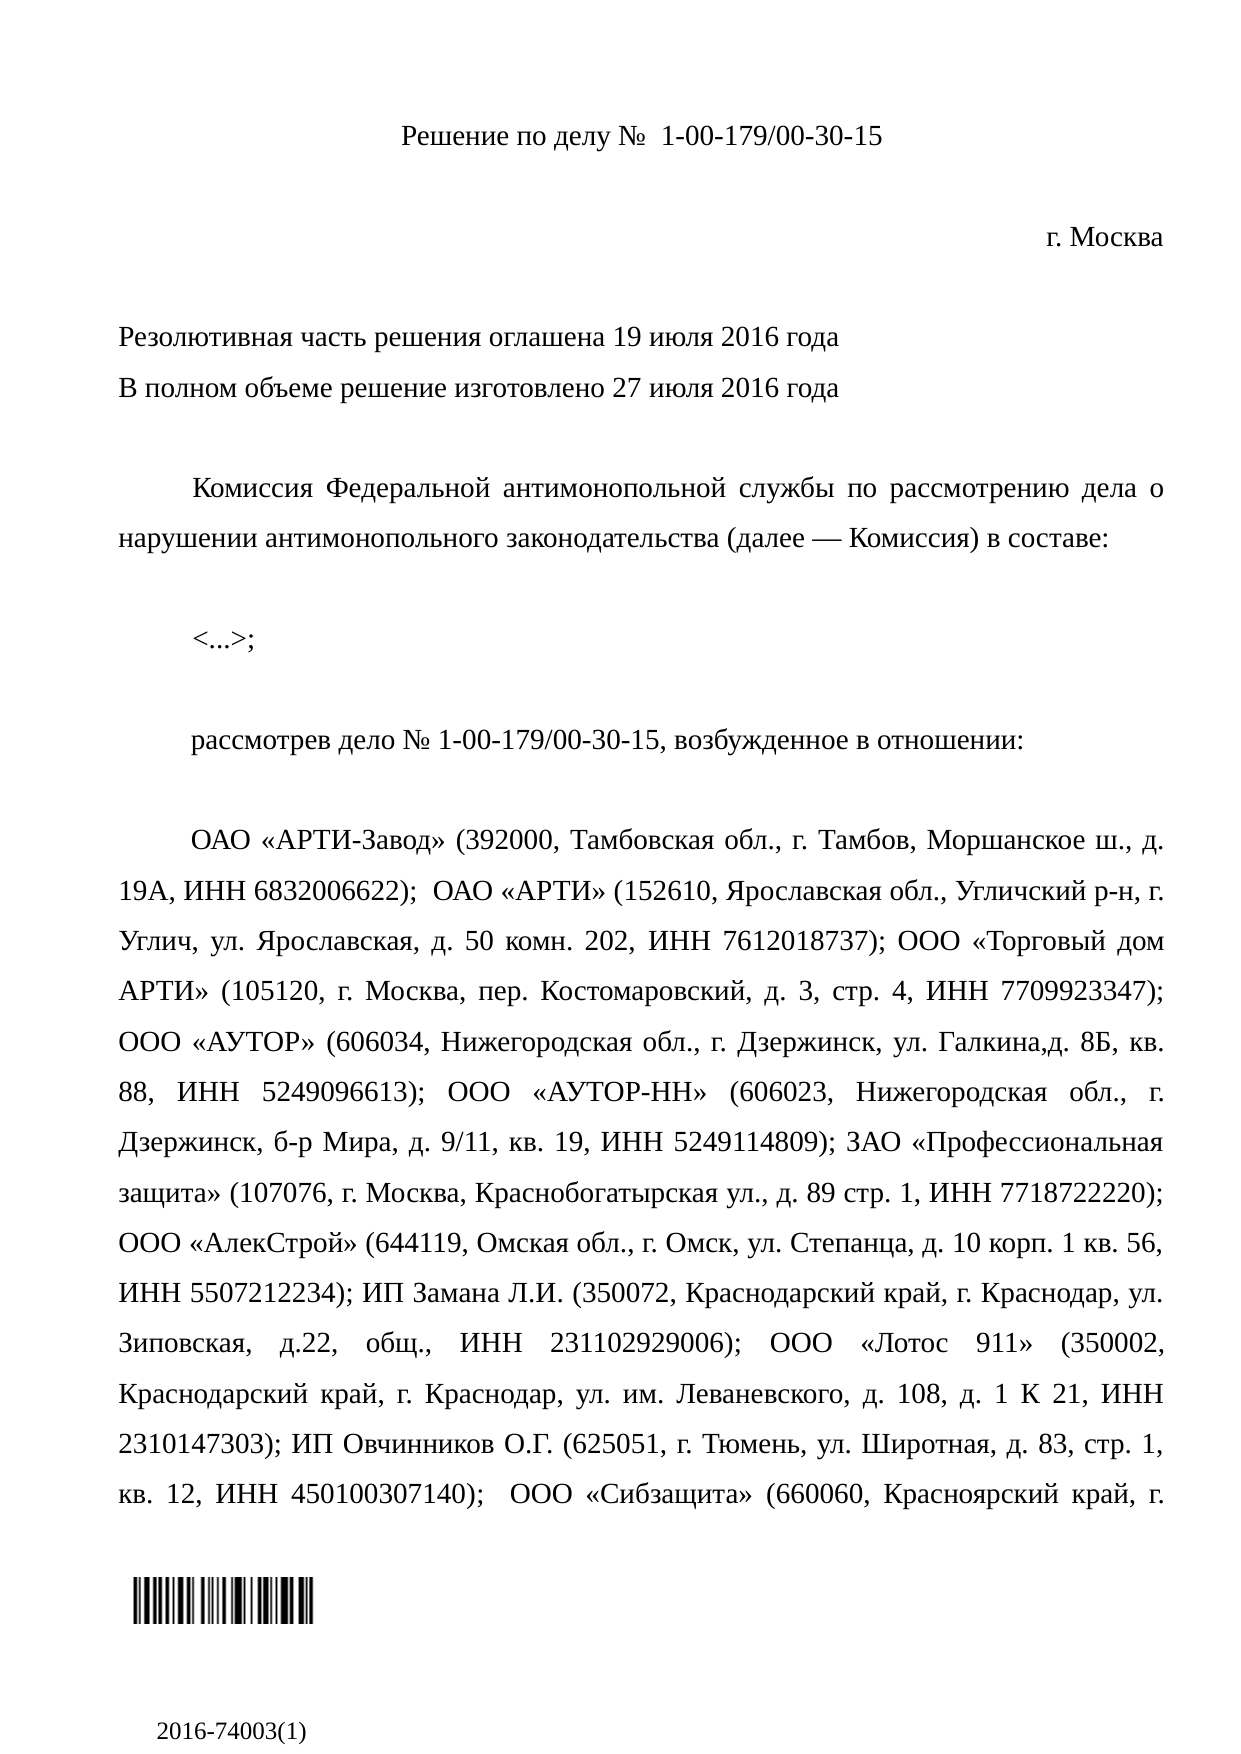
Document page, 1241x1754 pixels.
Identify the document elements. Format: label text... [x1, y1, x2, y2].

text Резолютивная часть решения оглашена 19 июля 2016 года [118, 319, 1165, 353]
picture [118, 1577, 331, 1624]
text В полном объеме решение изготовлено 27 июля 2016 года [118, 370, 1165, 403]
text <...>; [118, 621, 1165, 655]
text Решение по делу № 1-00-179/00-30-15 [118, 118, 1165, 152]
text Комиссия Федеральной антимонопольной службы по рассмотрению дела о нарушении антимонопольного законодательства (далее — Комиссия) в составе: [118, 470, 1165, 554]
text рассмотрев дело № 1-00-179/00-30-15, возбужденное в отношении: [118, 722, 1165, 755]
text г. Москва [118, 219, 1165, 252]
text ОАО «АРТИ-Завод» (392000, Тамбовская обл., г. Тамбов, Моршанское ш., д. 19А, ИНН 6832006622); ОАО «АРТИ» (152610, Ярославская обл., Угличский р-н, г. Углич, ул. Ярославская, д. 50 комн. 202, ИНН 7612018737); ООО «Торговый дом АРТИ» (105120, г. Москва, пер. Костомаровский, д. 3, стр. 4, ИНН 7709923347); ООО «АУТОР» (606034, Нижегородская обл., г. Дзержинск, ул. Галкина,д. 8Б, кв. 88, ИНН 5249096613); ООО «АУТОР-НН» (606023, Нижегородская обл., г. Дзержинск, б-р Мира, д. 9/11, кв. 19, ИНН 5249114809); ЗАО «Профессиональная защита» (107076, г. Москва, Краснобогатырская ул., д. 89 стр. 1, ИНН 7718722220); ООО «АлекСтрой» (644119, Омская обл., г. Омск, ул. Степанца, д. 10 корп. 1 кв. 56, ИНН 5507212234); ИП Замана Л.И. (350072, Краснодарский край, г. Краснодар, ул. Зиповская, д.22, общ., ИНН 231102929006); ООО «Лотос 911» (350002, Краснодарский край, г. Краснодар, ул. им. Леваневского, д. 108, д. 1 К 21, ИНН 2310147303); ИП Овчинников О.Г. (625051, г. Тюмень, ул. Широтная, д. 83, стр. 1, кв. 12, ИНН 450100307140); ООО «Сибзащита» (660060, Красноярский край, г. [118, 822, 1165, 1510]
